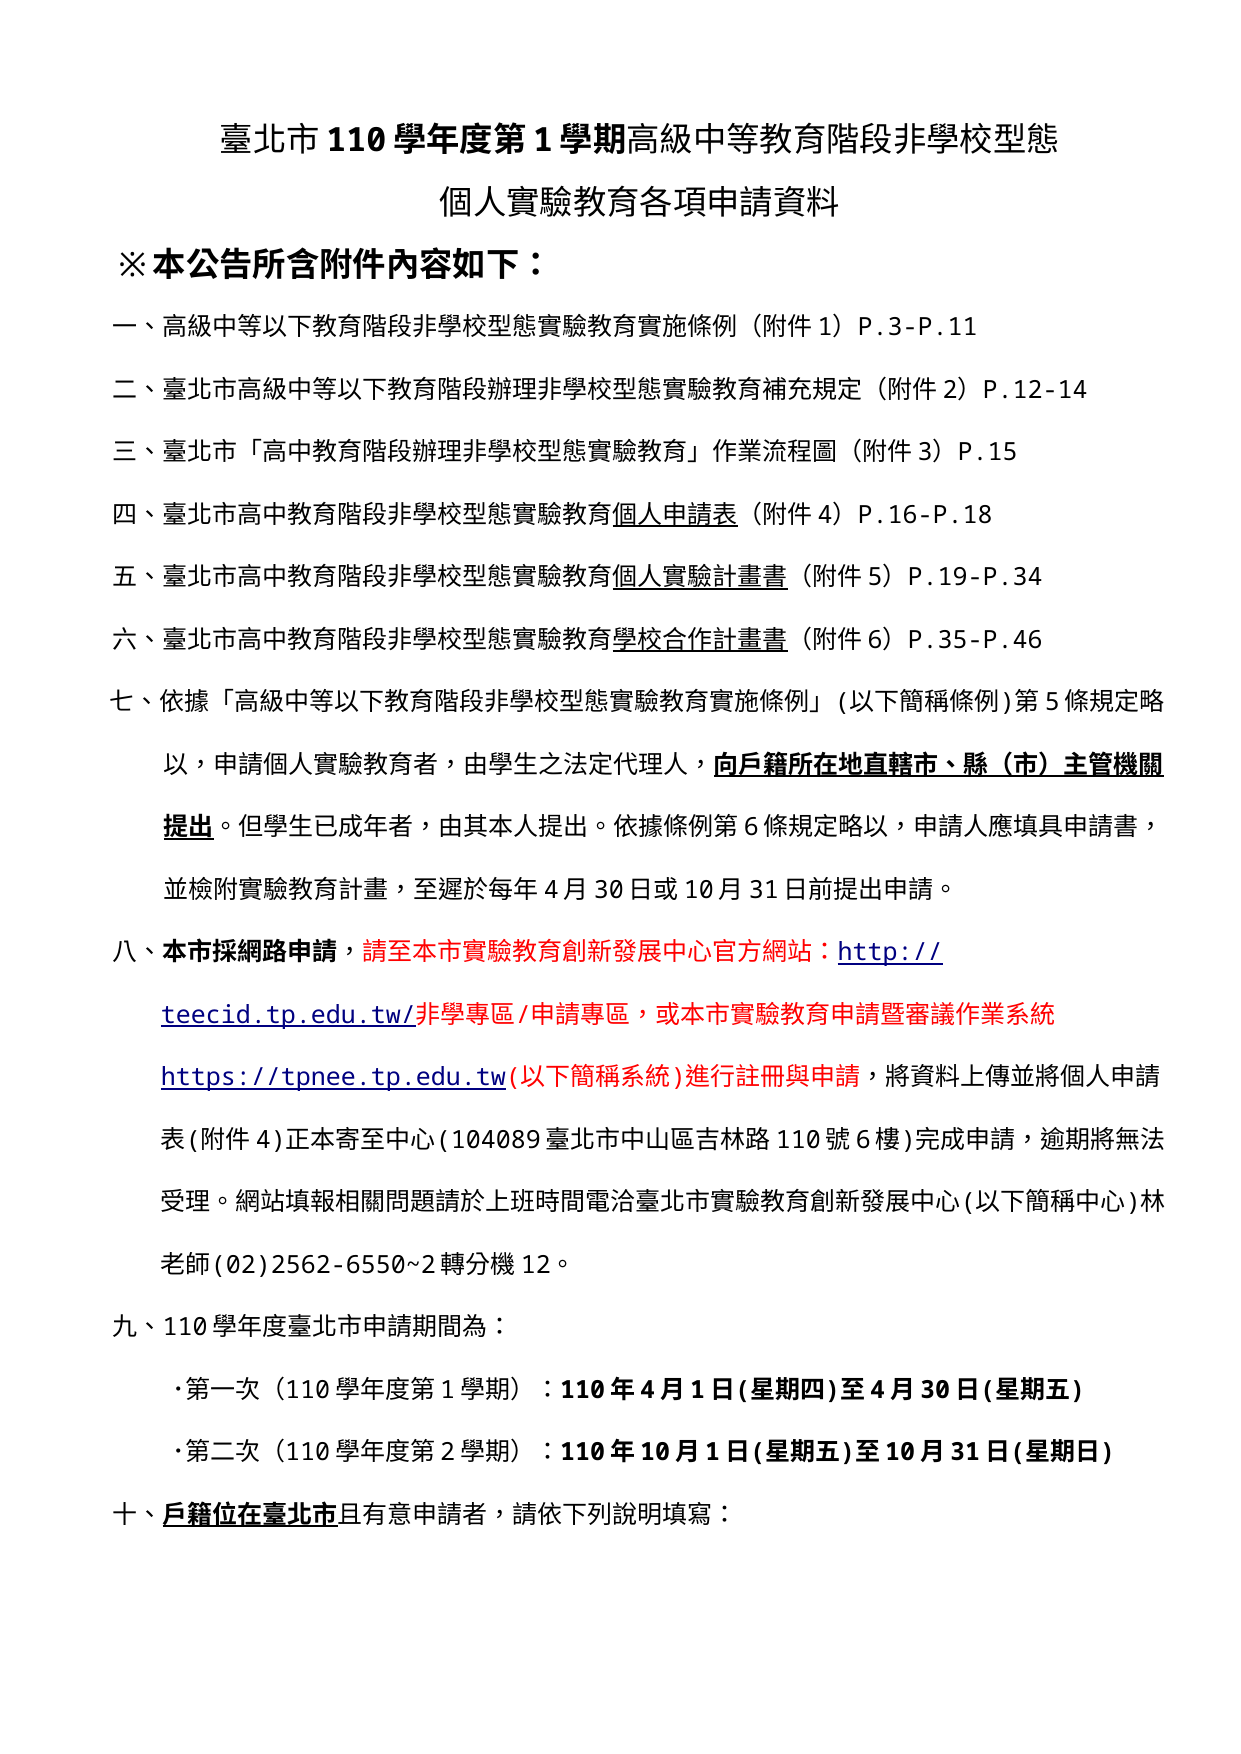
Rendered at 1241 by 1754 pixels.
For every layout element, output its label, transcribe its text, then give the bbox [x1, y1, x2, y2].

text 個人實驗教育各項申請資料 [112, 158, 1167, 221]
text 七、依據「高級中等以下教育階段非學校型態實驗教育實施條例」(以下簡稱條例)第5條規定略以，申請個人實驗教育者，由學生之法定代理人，向戶籍所在地直轄市、縣（市）主管機關提出。但學生已成年者，由其本人提出。依據條例第6條規定略以，申請人應填具申請書，並檢附實驗教育計畫，至遲於每年4月30日或10月31日前提出申請。 [109, 658, 1167, 908]
text ※本公告所含附件內容如下： [112, 221, 1167, 283]
text 一、高級中等以下教育階段非學校型態實驗教育實施條例（附件1）P.3-P.11 [112, 283, 1167, 346]
text 九、110學年度臺北市申請期間為： [112, 1283, 1167, 1346]
text 六、臺北市高中教育階段非學校型態實驗教育學校合作計畫書（附件6）P.35-P.46 [112, 596, 1158, 658]
text 五、臺北市高中教育階段非學校型態實驗教育個人實驗計畫書（附件5）P.19-P.34 [112, 533, 1158, 596]
text ･第一次（110學年度第1學期）：110年4月1日(星期四)至4月30日(星期五) [112, 1346, 1167, 1408]
text 二、臺北市高級中等以下教育階段辦理非學校型態實驗教育補充規定（附件2）P.12-14 [112, 346, 1167, 408]
text 四、臺北市高中教育階段非學校型態實驗教育個人申請表（附件4）P.16-P.18 [112, 471, 1158, 533]
text 十、戶籍位在臺北市且有意申請者，請依下列說明填寫： [112, 1471, 1167, 1533]
text ･第二次（110學年度第2學期）：110年10月1日(星期五)至10月31日(星期日) [112, 1408, 1167, 1471]
text 三、臺北市「高中教育階段辦理非學校型態實驗教育」作業流程圖（附件3）P.15 [112, 408, 1167, 471]
text 臺北市110學年度第1學期高級中等教育階段非學校型態 [112, 96, 1167, 158]
text 八、本市採網路申請，請至本市實驗教育創新發展中心官方網站：http://teecid.tp.edu.tw/非學專區/申請專區，或本市實驗教育申請暨審議作業系統https://tpnee.tp.edu.tw(以下簡稱系統)進行註冊與申請，將資料上傳並將個人申請表(附件4)正本寄至中心(104089臺北市中山區吉林路110號6樓)完成申請，逾期將無法受理。網站填報相關問題請於上班時間電洽臺北市實驗教育創新發展中心(以下簡稱中心)林老師(02)2562-6550~2轉分機12。 [112, 908, 1167, 1283]
